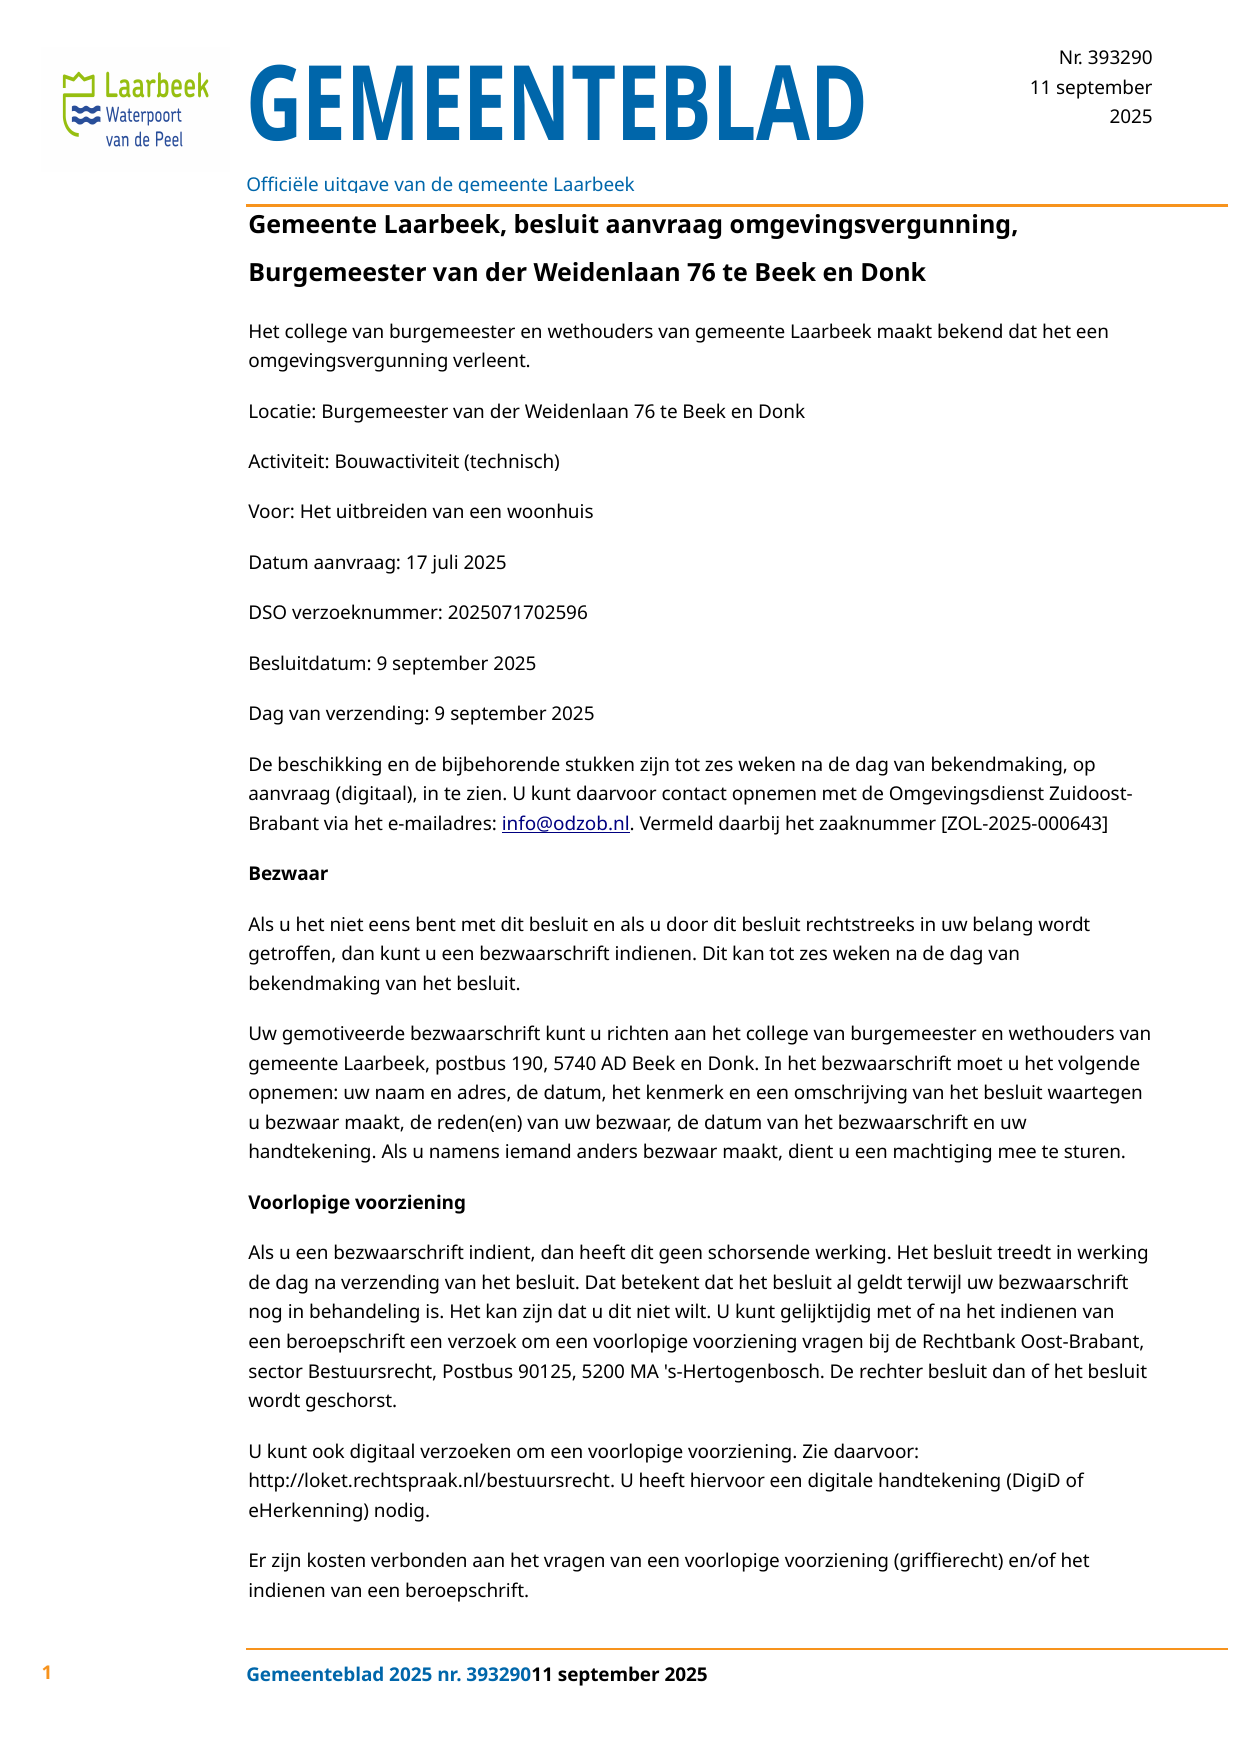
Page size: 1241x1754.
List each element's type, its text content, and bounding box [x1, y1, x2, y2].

text DSO verzoeknummer: 2025071702596 [248, 599, 1152, 625]
text Dag van verzending: 9 september 2025 [248, 700, 1152, 726]
text Besluitdatum: 9 september 2025 [248, 650, 1152, 676]
picture [41, 47, 231, 172]
text Activiteit: Bouwactiviteit (technisch) [248, 448, 1152, 474]
text Er zijn kosten verbonden aan het vragen van een voorlopige voorziening (griffierecht) en/of het indienen van een beroepschrift. [248, 1547, 1152, 1603]
text Als u een bezwaarschrift indient, dan heeft dit geen schorsende werking. Het besluit treedt in werking de dag na verzending van het besluit. Dat betekent dat het besluit al geldt terwijl uw bezwaarschrift nog in behandeling is. Het kan zijn dat u dit niet wilt. U kunt gelijktijdig met of na het indienen van een beroepschrift een verzoek om een voorlopige voorziening vragen bij de Rechtbank Oost-Brabant, sector Bestuursrecht, Postbus 90125, 5200 MA 's‑Hertogenbosch. De rechter besluit dan of het besluit wordt geschorst. [248, 1239, 1152, 1413]
text De beschikking en de bijbehorende stukken zijn tot zes weken na de dag van bekendmaking, op aanvraag (digitaal), in te zien. U kunt daarvoor contact opnemen met de Omgevingsdienst Zuidoost-Brabant via het e-mailadres: info@odzob.nl. Vermeld daarbij het zaaknummer [ZOL-2025-000643] [248, 751, 1152, 836]
text Voor: Het uitbreiden van een woonhuis [248, 499, 1152, 524]
text Voorlopige voorziening [248, 1189, 1152, 1215]
text Locatie: Burgemeester van der Weidenlaan 76 te Beek en Donk [248, 398, 1152, 424]
text Datum aanvraag: 17 juli 2025 [248, 549, 1152, 575]
text Gemeente Laarbeek, besluit aanvraag omgevingsvergunning, Burgemeester van der Weidenlaan 76 te Beek en Donk [248, 207, 1152, 288]
text Als u het niet eens bent met dit besluit en als u door dit besluit rechtstreeks in uw belang wordt getroffen, dan kunt u een bezwaarschrift indienen. Dit kan tot zes weken na de dag van bekendmaking van het besluit. [248, 911, 1152, 996]
text U kunt ook digitaal verzoeken om een voorlopige voorziening. Zie daarvoor: http://loket.rechtspraak.nl/bestuursrecht. U heeft hiervoor een digitale handtekening (DigiD of eHerkenning) nodig. [248, 1438, 1152, 1523]
text Uw gemotiveerde bezwaarschrift kunt u richten aan het college van burgemeester en wethouders van gemeente Laarbeek, postbus 190, 5740 AD Beek en Donk. In het bezwaarschrift moet u het volgende opnemen: uw naam en adres, de datum, het kenmerk en een omschrijving van het besluit waartegen u bezwaar maakt, de reden(en) van uw bezwaar, de datum van het bezwaarschrift en uw handtekening. Als u namens iemand anders bezwaar maakt, dient u een machtiging mee te sturen. [248, 1020, 1152, 1164]
text Het college van burgemeester en wethouders van gemeente Laarbeek maakt bekend dat het een omgevingsvergunning verleent. [248, 318, 1152, 373]
text Bezwaar [248, 860, 1152, 886]
